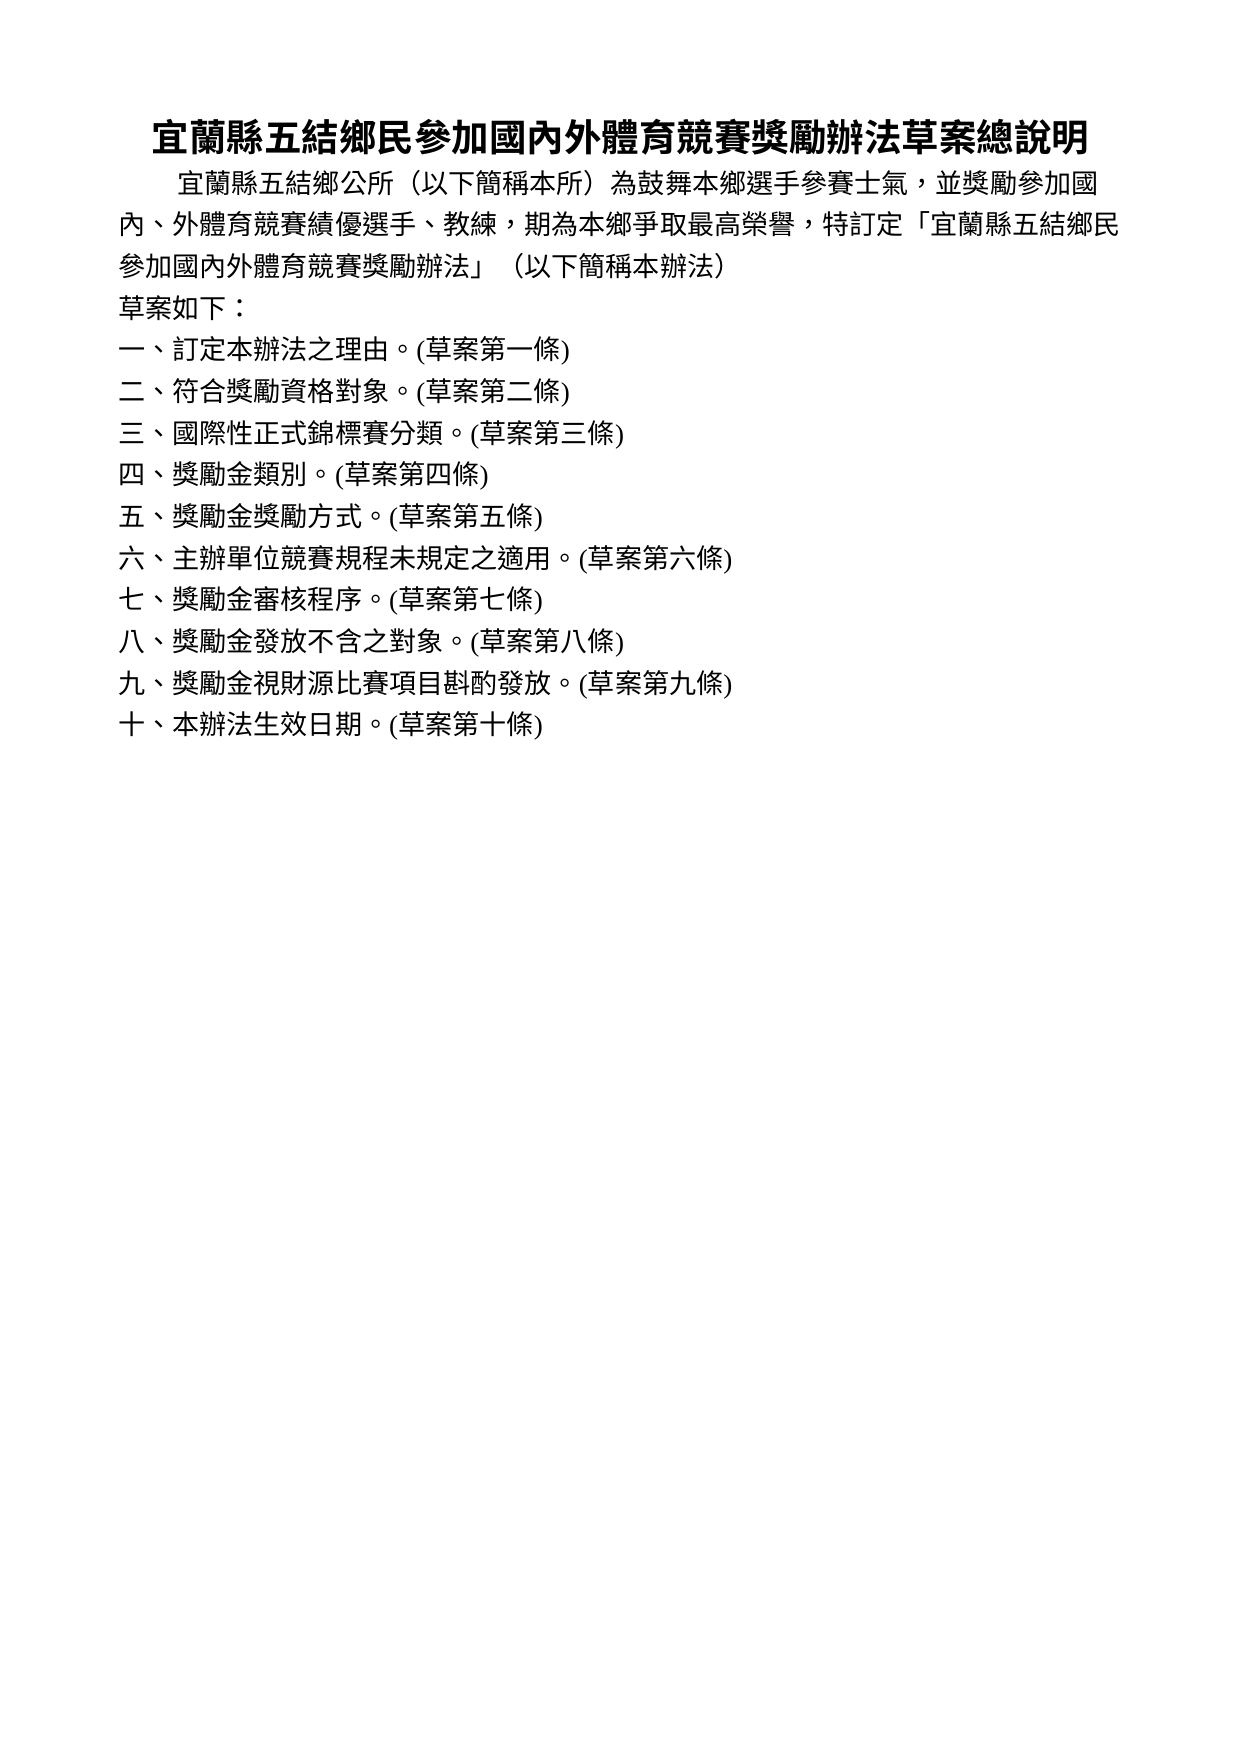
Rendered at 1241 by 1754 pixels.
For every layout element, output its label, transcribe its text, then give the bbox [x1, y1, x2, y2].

text 宜蘭縣五結鄉公所（以下簡稱本所）為鼓舞本鄉選手參賽士氣，並獎勵參加國內、外體育競賽績優選手、教練，期為本鄉爭取最高榮譽，特訂定「宜蘭縣五結鄉民參加國內外體育競賽獎勵辦法」（以下簡稱本辦法） [118, 160, 1122, 285]
text 八、獎勵金發放不含之對象。(草案第八條) [118, 618, 1122, 660]
text 四、獎勵金類別。(草案第四條) [118, 451, 1122, 493]
text 三、國際性正式錦標賽分類。(草案第三條) [118, 410, 1122, 451]
text 九、獎勵金視財源比賽項目斟酌發放。(草案第九條) [118, 660, 1122, 701]
text 宜蘭縣五結鄉民參加國內外體育競賽獎勵辦法草案總說明 [118, 118, 1122, 160]
text 二、符合獎勵資格對象。(草案第二條) [118, 368, 1122, 410]
text 七、獎勵金審核程序。(草案第七條) [118, 576, 1122, 618]
text 六、主辦單位競賽規程未規定之適用。(草案第六條) [118, 535, 1122, 576]
text 一、訂定本辦法之理由。(草案第一條) [118, 326, 1122, 368]
text 五、獎勵金獎勵方式。(草案第五條) [118, 493, 1122, 535]
text 十、本辦法生效日期。(草案第十條) [118, 701, 1122, 743]
text 草案如下： [118, 285, 1122, 326]
